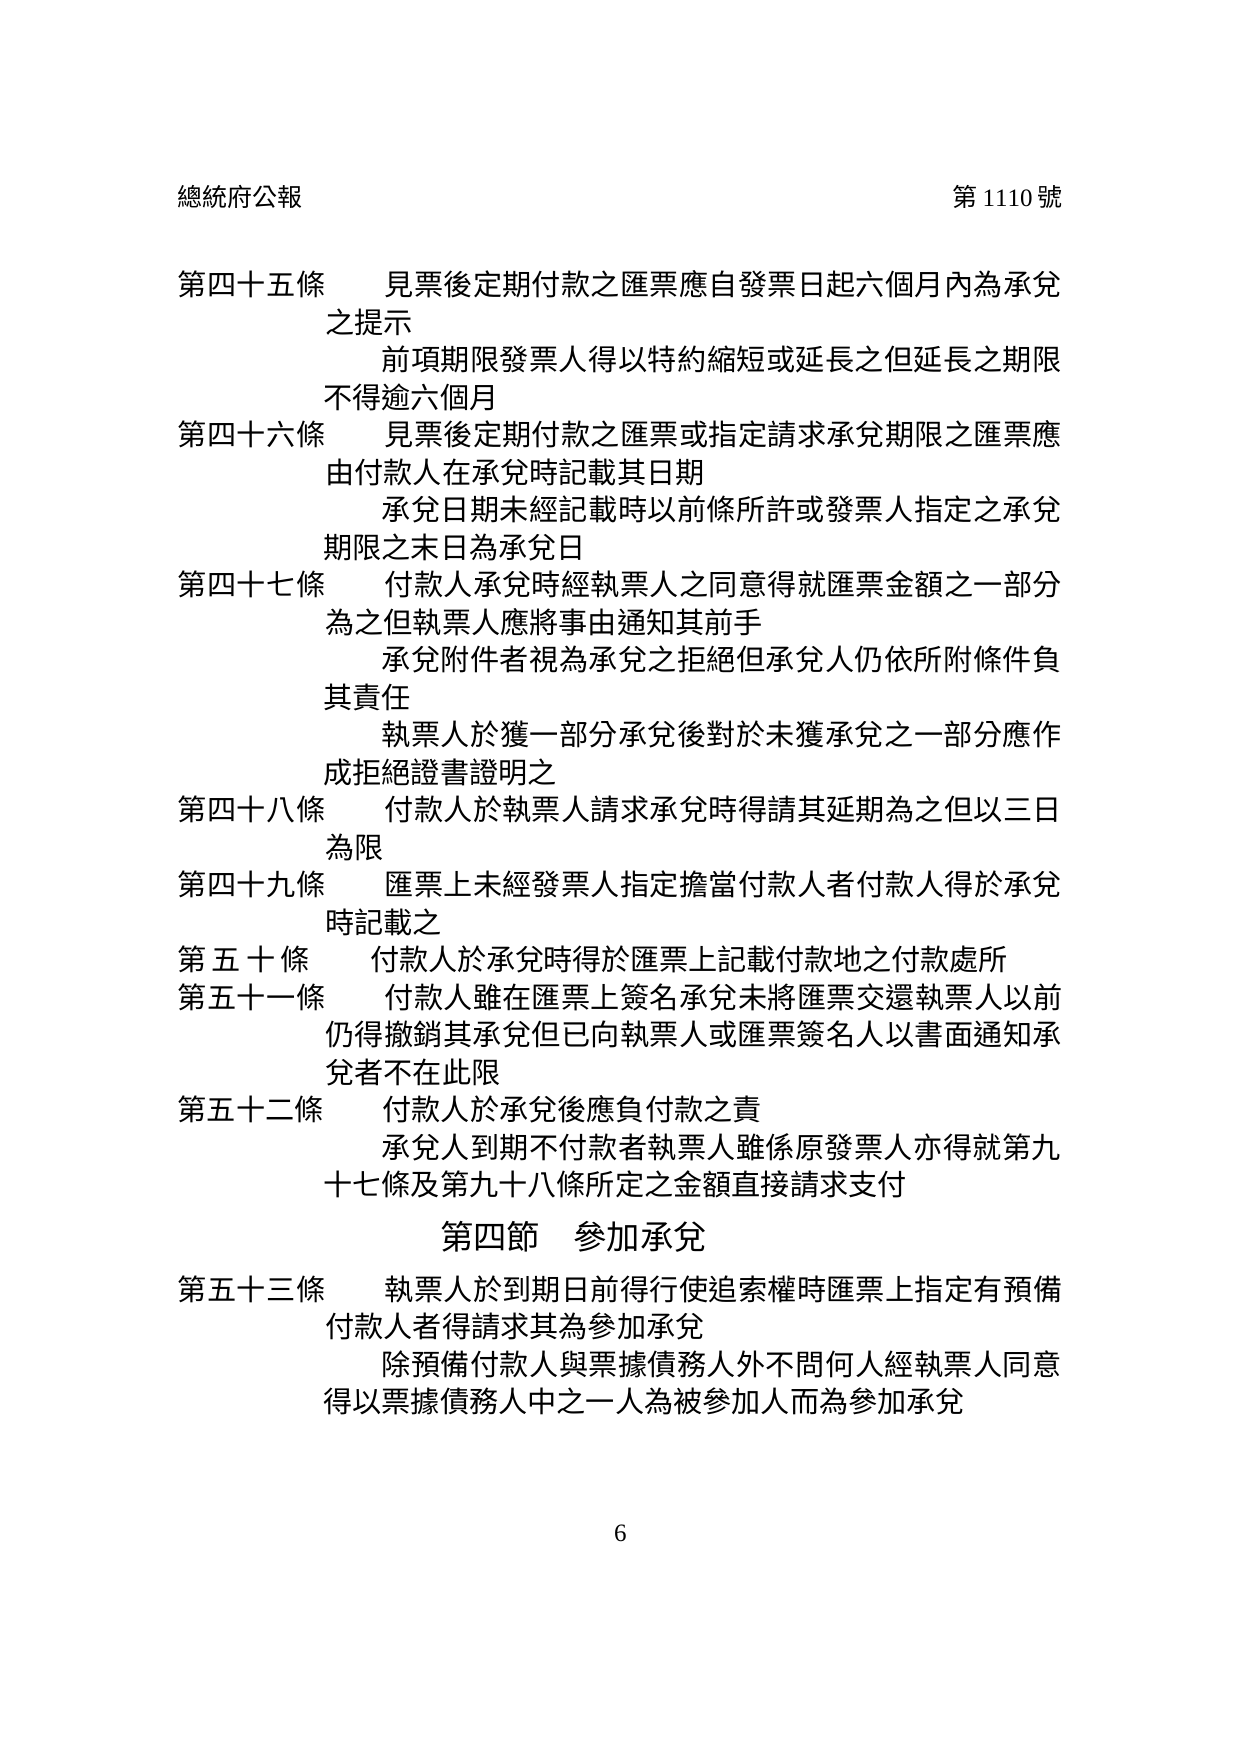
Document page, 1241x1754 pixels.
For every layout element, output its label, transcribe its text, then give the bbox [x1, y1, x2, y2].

text 第五十二條 付款人於承兌後應負付款之責 [177, 1091, 1063, 1128]
text 前項期限發票人得以特約縮短或延長之但延長之期限不得逾六個月 [323, 341, 1063, 416]
text 執票人於獲一部分承兌後對於未獲承兌之一部分應作成拒絕證書證明之 [323, 716, 1063, 791]
text 承兌人到期不付款者執票人雖係原發票人亦得就第九十七條及第九十八條所定之金額直接請求支付 [323, 1128, 1063, 1203]
text 第四十五條 見票後定期付款之匯票應自發票日起六個月內為承兌之提示 [177, 266, 1063, 341]
text 第五十三條 執票人於到期日前得行使追索權時匯票上指定有預備付款人者得請求其為參加承兌 [177, 1270, 1063, 1345]
text 第四十六條 見票後定期付款之匯票或指定請求承兌期限之匯票應由付款人在承兌時記載其日期 [177, 416, 1063, 491]
text 第五十一條 付款人雖在匯票上簽名承兌未將匯票交還執票人以前仍得撤銷其承兌但已向執票人或匯票簽名人以書面通知承兌者不在此限 [177, 978, 1063, 1091]
text 第四十七條 付款人承兌時經執票人之同意得就匯票金額之一部分為之但執票人應將事由通知其前手 [177, 566, 1063, 641]
text 第四節 參加承兌 [440, 1216, 1063, 1257]
text 第四十八條 付款人於執票人請求承兌時得請其延期為之但以三日為限 [177, 791, 1063, 866]
text 除預備付款人與票據債務人外不問何人經執票人同意得以票據債務人中之一人為被參加人而為參加承兌 [323, 1345, 1063, 1420]
text 承兌附件者視為承兌之拒絕但承兌人仍依所附條件負其責任 [323, 641, 1063, 716]
text 第四十九條 匯票上未經發票人指定擔當付款人者付款人得於承兌時記載之 [177, 866, 1063, 941]
text 第五十條 付款人於承兌時得於匯票上記載付款地之付款處所 [177, 941, 1063, 978]
text 承兌日期未經記載時以前條所許或發票人指定之承兌期限之末日為承兌日 [323, 491, 1063, 566]
